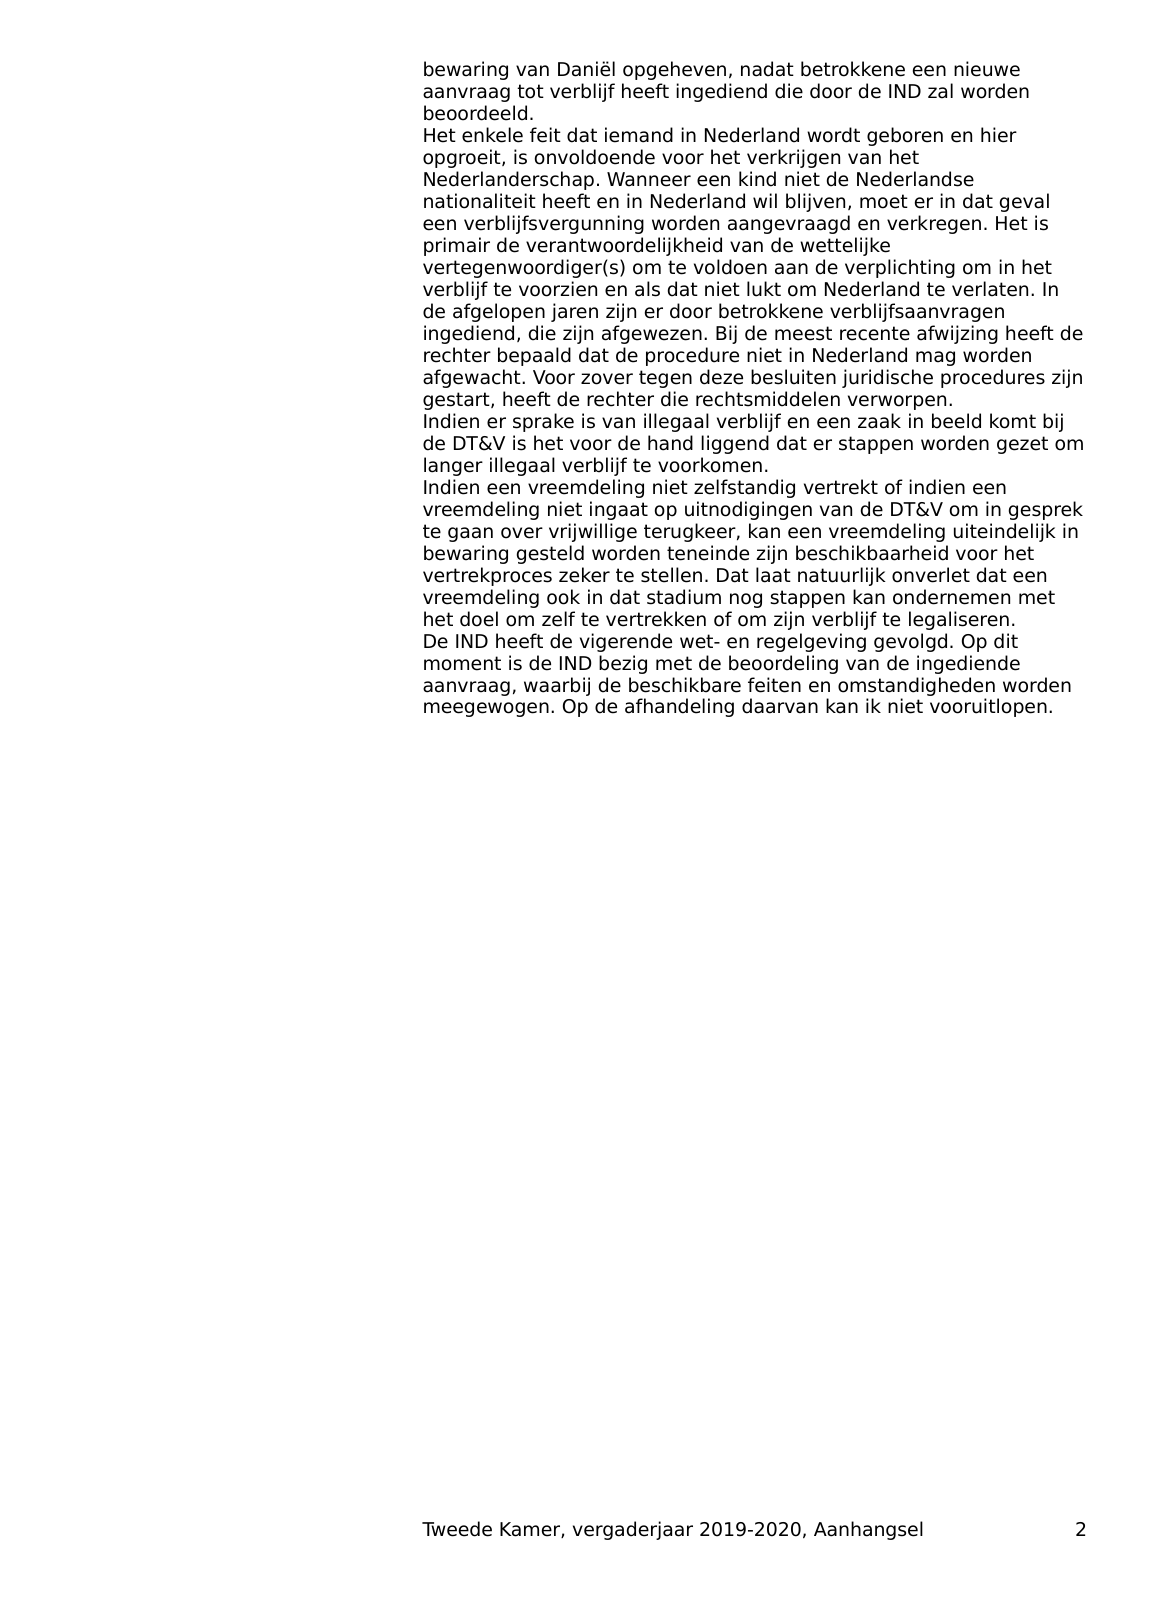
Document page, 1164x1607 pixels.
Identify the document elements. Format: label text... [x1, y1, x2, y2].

text De IND heeft de vigerende wet- en regelgeving gevolgd. Op dit moment is de IND bezig met de beoordeling van de ingediende aanvraag, waarbij de beschikbare feiten en omstandigheden worden meegewogen. Op de afhandeling daarvan kan ik niet vooruitlopen. [422, 631, 1087, 718]
text Indien er sprake is van illegaal verblijf en een zaak in beeld komt bij de DT&V is het voor de hand liggend dat er stappen worden gezet om langer illegaal verblijf te voorkomen. [422, 411, 1087, 477]
text Indien een vreemdeling niet zelfstandig vertrekt of indien een vreemdeling niet ingaat op uitnodigingen van de DT&V om in gesprek te gaan over vrijwillige terugkeer, kan een vreemdeling uiteindelijk in bewaring gesteld worden teneinde zijn beschikbaarheid voor het vertrekproces zeker te stellen. Dat laat natuurlijk onverlet dat een vreemdeling ook in dat stadium nog stappen kan ondernemen met het doel om zelf te vertrekken of om zijn verblijf te legaliseren. [422, 477, 1087, 631]
text bewaring van Daniël opgeheven, nadat betrokkene een nieuwe aanvraag tot verblijf heeft ingediend die door de IND zal worden beoordeeld. [422, 59, 1087, 125]
text Het enkele feit dat iemand in Nederland wordt geboren en hier opgroeit, is onvoldoende voor het verkrijgen van het Nederlanderschap. Wanneer een kind niet de Nederlandse nationaliteit heeft en in Nederland wil blijven, moet er in dat geval een verblijfsvergunning worden aangevraagd en verkregen. Het is primair de verantwoordelijkheid van de wettelijke vertegenwoordiger(s) om te voldoen aan de verplichting om in het verblijf te voorzien en als dat niet lukt om Nederland te verlaten. In de afgelopen jaren zijn er door betrokkene verblijfsaanvragen ingediend, die zijn afgewezen. Bij de meest recente afwijzing heeft de rechter bepaald dat de procedure niet in Nederland mag worden afgewacht. Voor zover tegen deze besluiten juridische procedures zijn gestart, heeft de rechter die rechtsmiddelen verworpen. [422, 125, 1087, 411]
